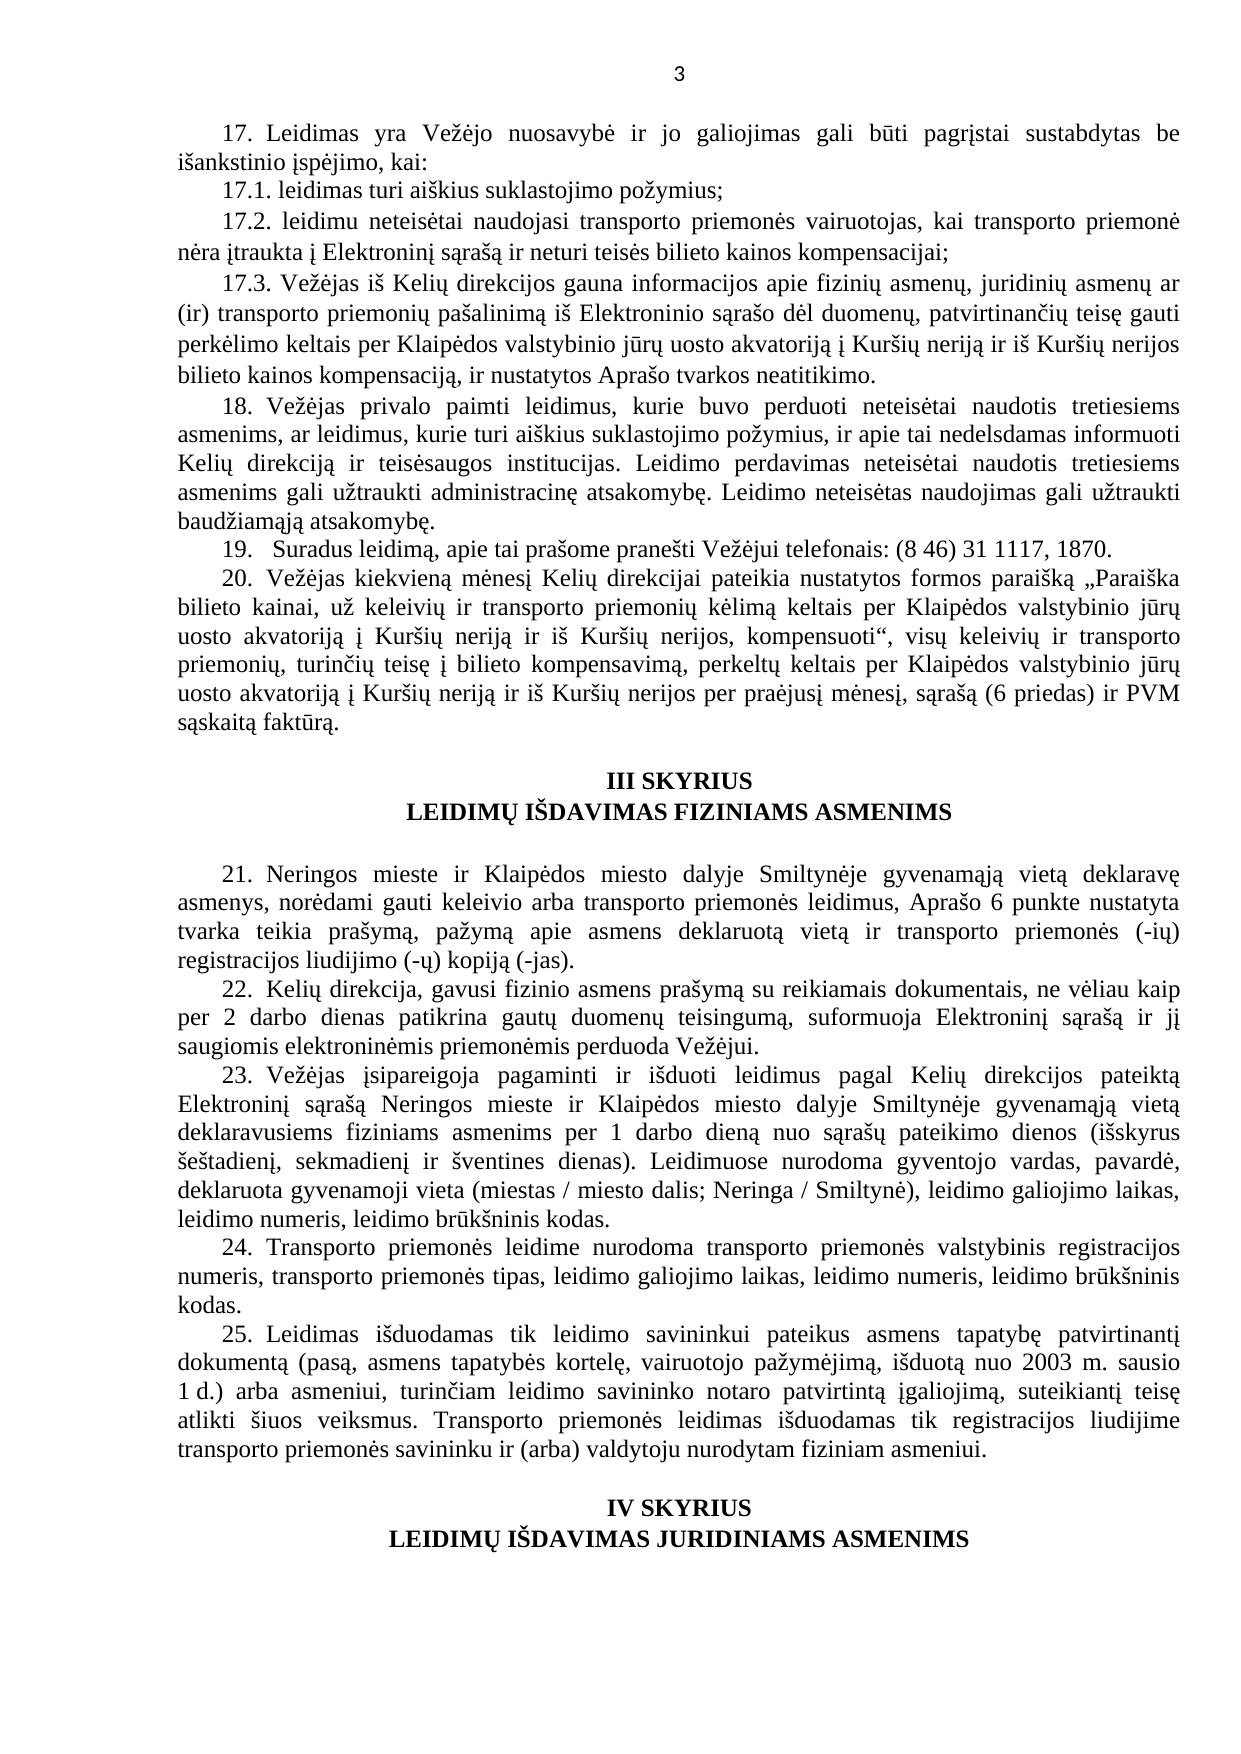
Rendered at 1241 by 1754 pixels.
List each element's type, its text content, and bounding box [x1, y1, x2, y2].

text 22. Kelių direkcija, gavusi fizinio asmens prašymą su reikiamais dokumentais, ne vėliau kaip per 2 darbo dienas patikrina gautų duomenų teisingumą, suformuoja Elektroninį sąrašą ir jį saugiomis elektroninėmis priemonėmis perduoda Vežėjui. [177, 974, 1181, 1060]
text 25. Leidimas išduodamas tik leidimo savininkui pateikus asmens tapatybę patvirtinantį dokumentą (pasą, asmens tapatybės kortelę, vairuotojo pažymėjimą, išduotą nuo 2003 m. sausio 1 d.) arba asmeniui, turinčiam leidimo savininko notaro patvirtintą įgaliojimą, suteikiantį teisę atlikti šiuos veiksmus. Transporto priemonės leidimas išduodamas tik registracijos liudijime transporto priemonės savininku ir (arba) valdytoju nurodytam fiziniam asmeniui. [177, 1319, 1181, 1462]
text 19. Suradus leidimą, apie tai prašome pranešti Vežėjui telefonais: (8 46) 31 1117, 1870. [177, 534, 1181, 563]
text 23. Vežėjas įsipareigoja pagaminti ir išduoti leidimus pagal Kelių direkcijos pateiktą Elektroninį sąrašą Neringos mieste ir Klaipėdos miesto dalyje Smiltynėje gyvenamąją vietą deklaravusiems fiziniams asmenims per 1 darbo dieną nuo sąrašų pateikimo dienos (išskyrus šeštadienį, sekmadienį ir šventines dienas). Leidimuose nurodoma gyventojo vardas, pavardė, deklaruota gyvenamoji vieta (miestas / miesto dalis; Neringa / Smiltynė), leidimo galiojimo laikas, leidimo numeris, leidimo brūkšninis kodas. [177, 1060, 1181, 1232]
text 18. Vežėjas privalo paimti leidimus, kurie buvo perduoti neteisėtai naudotis tretiesiems asmenims, ar leidimus, kurie turi aiškius suklastojimo požymius, ir apie tai nedelsdamas informuoti Kelių direkciją ir teisėsaugos institucijas. Leidimo perdavimas neteisėtai naudotis tretiesiems asmenims gali užtraukti administracinę atsakomybę. Leidimo neteisėtas naudojimas gali užtraukti baudžiamąją atsakomybę. [177, 391, 1181, 534]
text 21. Neringos mieste ir Klaipėdos miesto dalyje Smiltynėje gyvenamąją vietą deklaravę asmenys, norėdami gauti keleivio arba transporto priemonės leidimus, Aprašo 6 punkte nustatyta tvarka teikia prašymą, pažymą apie asmens deklaruotą vietą ir transporto priemonės (-ių) registracijos liudijimo (-ų) kopiją (-jas). [177, 859, 1181, 974]
text III SKYRIUS [177, 766, 1181, 795]
text 24. Transporto priemonės leidime nurodoma transporto priemonės valstybinis registracijos numeris, transporto priemonės tipas, leidimo galiojimo laikas, leidimo numeris, leidimo brūkšninis kodas. [177, 1232, 1181, 1319]
text 17. Leidimas yra Vežėjo nuosavybė ir jo galiojimas gali būti pagrįstai sustabdytas be išankstinio įspėjimo, kai: [177, 118, 1181, 176]
text IV SKYRIUS [177, 1493, 1181, 1522]
text 17.1. leidimas turi aiškius suklastojimo požymius; [222, 176, 1181, 204]
text LEIDIMŲ IŠDAVIMAS JURIDINIAMS ASMENIMS [177, 1524, 1181, 1553]
text LEIDIMŲ IŠDAVIMAS FIZINIAMS ASMENIMS [177, 797, 1181, 826]
text 17.3. Vežėjas iš Kelių direkcijos gauna informacijos apie fizinių asmenų, juridinių asmenų ar (ir) transporto priemonių pašalinimą iš Elektroninio sąrašo dėl duomenų, patvirtinančių teisę gauti perkėlimo keltais per Klaipėdos valstybinio jūrų uosto akvatoriją į Kuršių neriją ir iš Kuršių nerijos bilieto kainos kompensaciją, ir nustatytos Aprašo tvarkos neatitikimo. [177, 268, 1181, 389]
text 20. Vežėjas kiekvieną mėnesį Kelių direkcijai pateikia nustatytos formos paraišką „Paraiška bilieto kainai, už keleivių ir transporto priemonių kėlimą keltais per Klaipėdos valstybinio jūrų uosto akvatoriją į Kuršių neriją ir iš Kuršių nerijos, kompensuoti“, visų keleivių ir transporto priemonių, turinčių teisę į bilieto kompensavimą, perkeltų keltais per Klaipėdos valstybinio jūrų uosto akvatoriją į Kuršių neriją ir iš Kuršių nerijos per praėjusį mėnesį, sąrašą (6 priedas) ir PVM sąskaitą faktūrą. [177, 563, 1181, 736]
text 17.2. leidimu neteisėtai naudojasi transporto priemonės vairuotojas, kai transporto priemonė nėra įtraukta į Elektroninį sąrašą ir neturi teisės bilieto kainos kompensacijai; [177, 206, 1181, 266]
